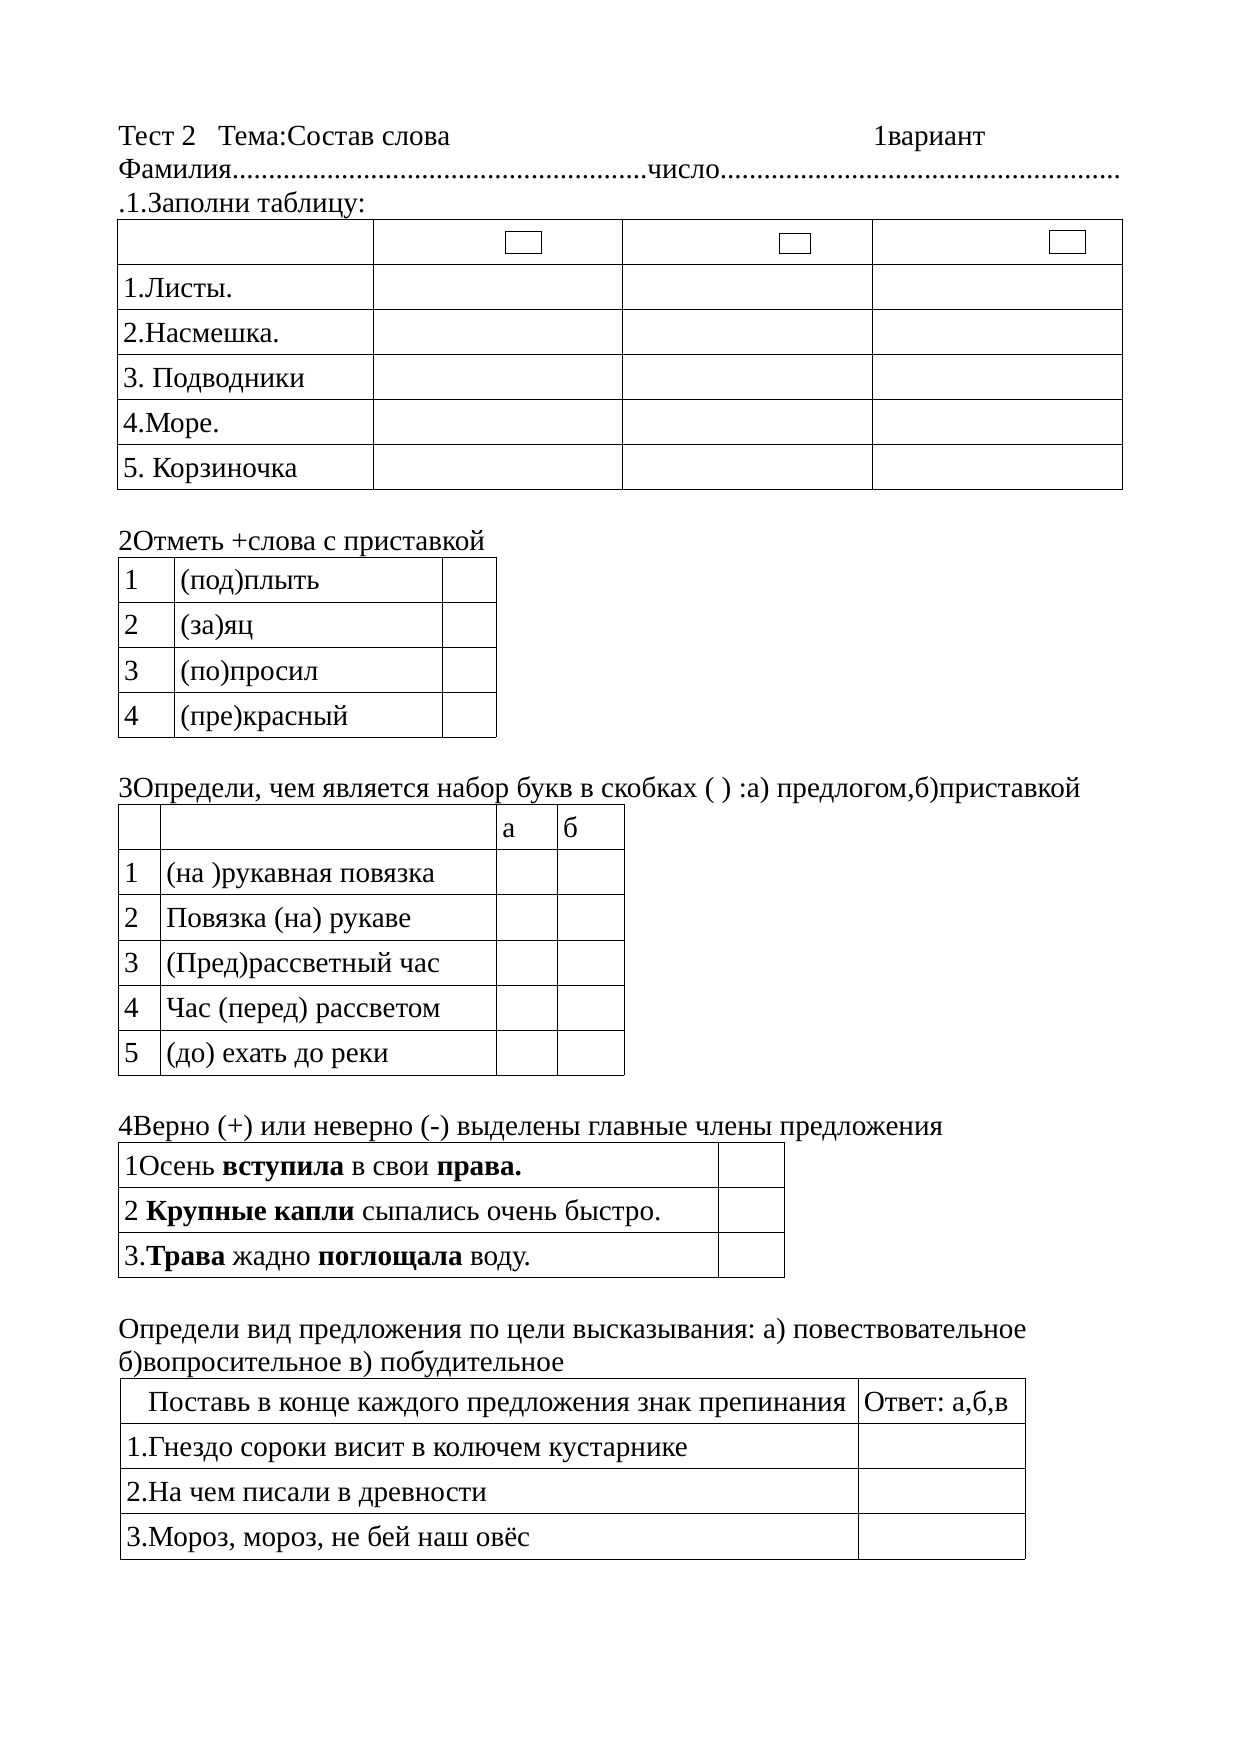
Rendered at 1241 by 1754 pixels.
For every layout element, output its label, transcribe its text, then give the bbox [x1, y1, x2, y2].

table_cell [623, 310, 872, 354]
table_cell [443, 693, 496, 737]
table_cell 2 [119, 603, 174, 647]
table_cell [558, 1031, 624, 1075]
table_cell 1.Листы. [118, 265, 373, 309]
table_cell [497, 850, 557, 894]
text Определи вид предложения по цели высказывания: а) повествовательное б)вопросительное в) побудительное [118, 1311, 1122, 1378]
table_header 1Осень вступила в свои права. [119, 1143, 718, 1187]
table_cell [374, 265, 622, 309]
table_cell 5. Корзиночка [118, 445, 373, 489]
table_cell 3 [119, 648, 174, 692]
table_cell [623, 355, 872, 399]
table_header (под)плыть [175, 558, 442, 602]
table_cell [497, 941, 557, 984]
table_cell 4.Море. [118, 400, 373, 444]
table_cell [497, 895, 557, 939]
table_cell [873, 310, 1122, 354]
table_cell [374, 355, 622, 399]
table_cell (за)яц [175, 603, 442, 647]
table_cell 2.На чем писали в древности [121, 1469, 858, 1513]
table_cell 1 [119, 850, 160, 894]
table_cell 3 [119, 941, 160, 984]
table_cell Повязка (на) рукаве [161, 895, 496, 939]
table_cell Час (перед) рассветом [161, 986, 496, 1030]
table_cell (по)просил [175, 648, 442, 692]
table_cell [859, 1424, 1025, 1468]
table_cell 3.Мороз, мороз, не бей наш овёс [121, 1514, 858, 1558]
table_header [623, 220, 872, 264]
table_cell [873, 400, 1122, 444]
table_cell [859, 1514, 1025, 1558]
table_header [374, 220, 622, 264]
table_cell [719, 1188, 784, 1232]
table_header а [497, 805, 557, 849]
table_cell 3.Трава жадно поглощала воду. [119, 1233, 718, 1277]
table_cell (на )рукавная повязка [161, 850, 496, 894]
table_cell [558, 850, 624, 894]
table_header [118, 220, 373, 264]
table_cell 2.Насмешка. [118, 310, 373, 354]
text 2Отметь +слова с приставкой [118, 523, 1122, 557]
table_cell [497, 1031, 557, 1075]
table_header Поставь в конце каждого предложения знак препинания [121, 1379, 858, 1423]
table_cell 2 Крупные капли сыпались очень быстро. [119, 1188, 718, 1232]
table_cell 4 [119, 986, 160, 1030]
table_header [719, 1143, 784, 1187]
table_header 1 [119, 558, 174, 602]
text 3Определи, чем является набор букв в скобках ( ) :а) предлогом,б)приставкой [118, 771, 1122, 804]
table_cell [623, 400, 872, 444]
table_header Ответ: а,б,в [859, 1379, 1025, 1423]
table_cell [623, 445, 872, 489]
table_cell [374, 445, 622, 489]
table_cell [558, 895, 624, 939]
table_cell [497, 986, 557, 1030]
table_cell [558, 941, 624, 984]
table_cell (пре)красный [175, 693, 442, 737]
table_cell 4 [119, 693, 174, 737]
table_cell [873, 265, 1122, 309]
table_cell [443, 648, 496, 692]
table_cell [558, 986, 624, 1030]
table_header [873, 220, 1122, 264]
table_header [161, 805, 496, 849]
table_header [119, 805, 160, 849]
table_cell [719, 1233, 784, 1277]
table_cell [873, 355, 1122, 399]
table_cell (до) ехать до реки [161, 1031, 496, 1075]
table_cell 5 [119, 1031, 160, 1075]
table_header б [558, 805, 624, 849]
text Фамилия.........................................................число........................................................1.Заполни таблицу: [118, 152, 1122, 219]
text 4Верно (+) или неверно (-) выделены главные члены предложения [118, 1108, 1122, 1142]
table_cell [374, 310, 622, 354]
table_cell 1.Гнездо сороки висит в колючем кустарнике [121, 1424, 858, 1468]
table_cell 2 [119, 895, 160, 939]
table_header [443, 558, 496, 602]
table_cell [443, 603, 496, 647]
table_cell [873, 445, 1122, 489]
table_cell [859, 1469, 1025, 1513]
table_cell (Пред)рассветный час [161, 941, 496, 984]
text Тест 2 Тема:Состав слова 1вариант [118, 118, 1122, 152]
table_cell [623, 265, 872, 309]
table_cell [374, 400, 622, 444]
table_cell 3. Подводники [118, 355, 373, 399]
